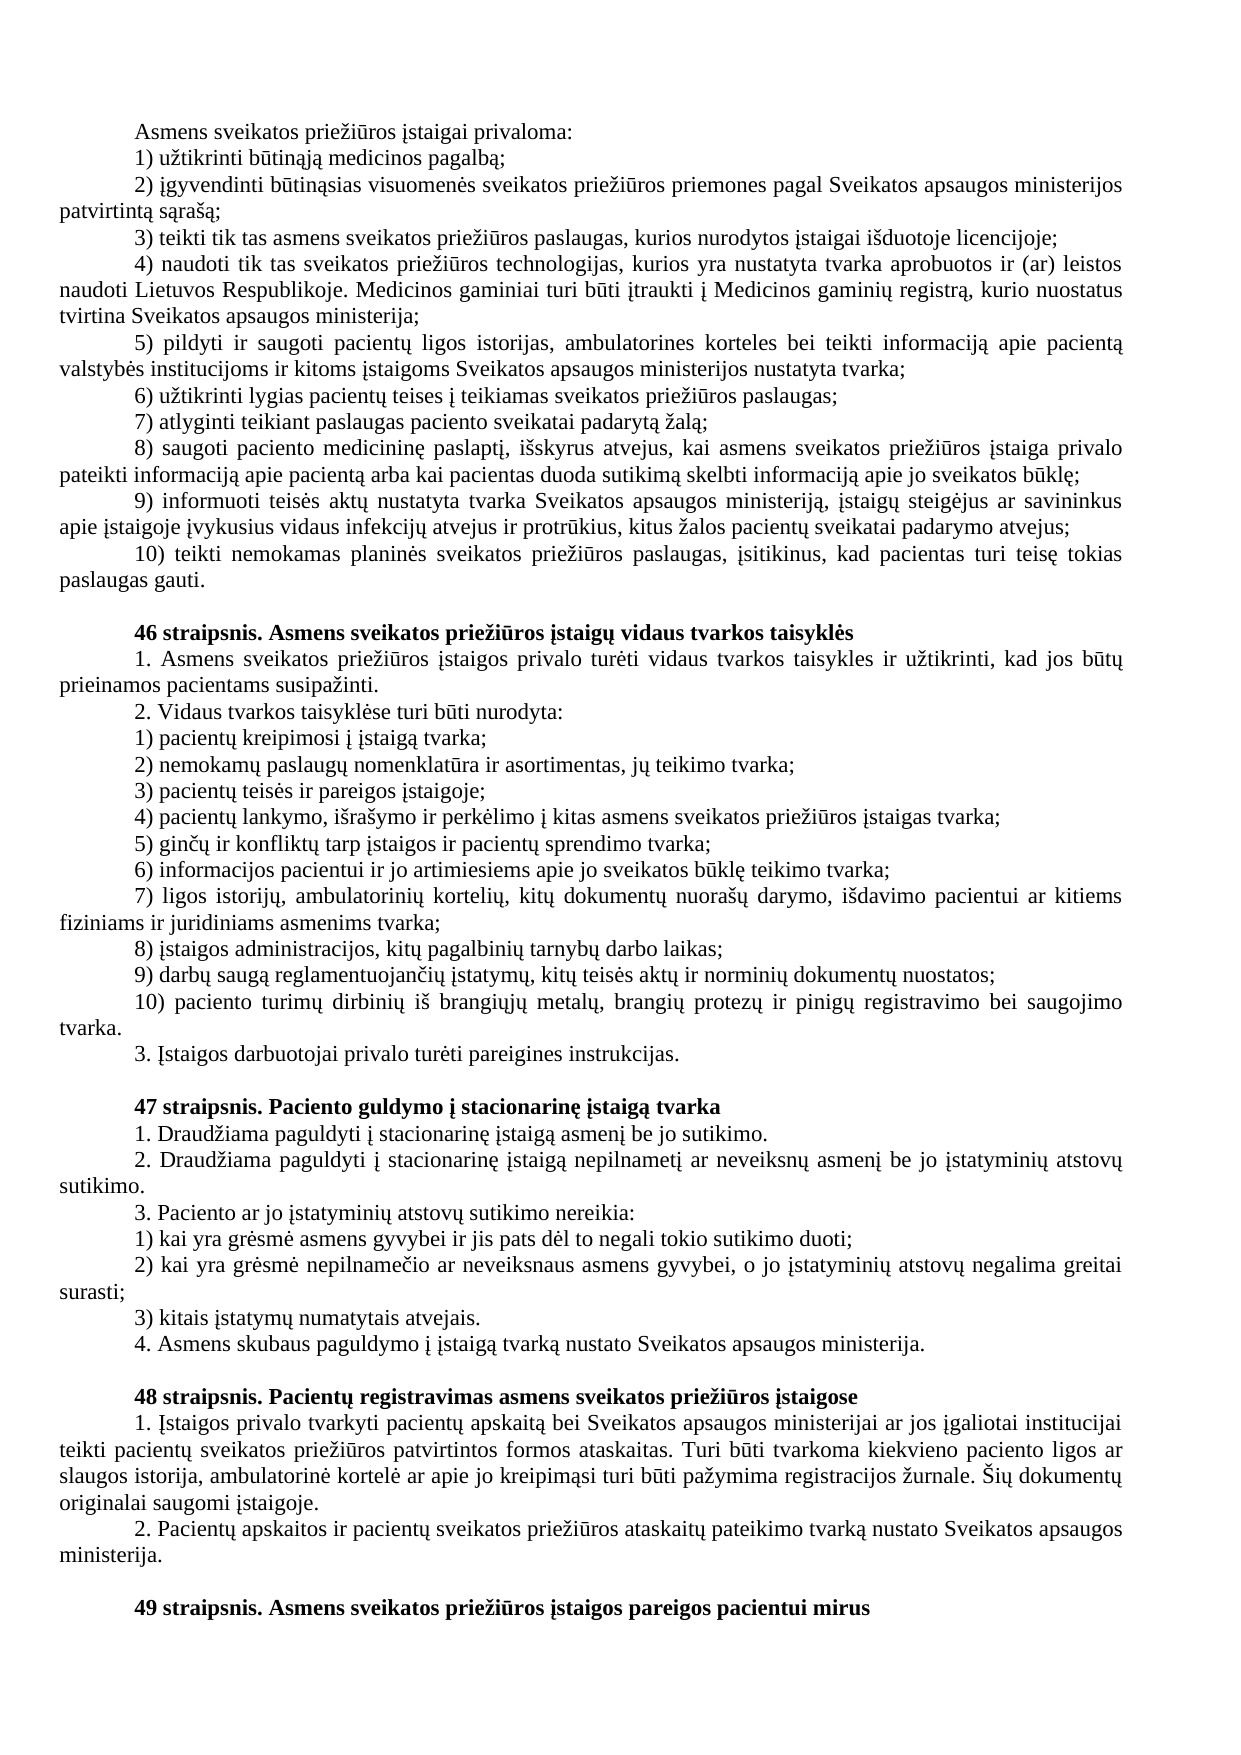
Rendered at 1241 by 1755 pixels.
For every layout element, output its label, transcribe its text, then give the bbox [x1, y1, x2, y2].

text 2. Vidaus tvarkos taisyklėse turi būti nurodyta: [59, 698, 1124, 724]
text 48 straipsnis. Pacientų registravimas asmens sveikatos priežiūros įstaigose [59, 1383, 1124, 1409]
text 1. Įstaigos privalo tvarkyti pacientų apskaitą bei Sveikatos apsaugos ministerijai ar jos įgaliotai institucijai teikti pacientų sveikatos priežiūros patvirtintos formos ataskaitas. Turi būti tvarkoma kiekvieno paciento ligos ar slaugos istorija, ambulatorinė kortelė ar apie jo kreipimąsi turi būti pažymima registracijos žurnale. Šių dokumentų originalai saugomi įstaigoje. [59, 1409, 1124, 1515]
text 47 straipsnis. Paciento guldymo į stacionarinę įstaigą tvarka [59, 1093, 1124, 1119]
text Asmens sveikatos priežiūros įstaigai privaloma: [59, 118, 1124, 144]
text 2) kai yra grėsmė nepilnamečio ar neveiksnaus asmens gyvybei, o jo įstatyminių atstovų negalima greitai surasti; [59, 1251, 1124, 1304]
text 1. Draudžiama paguldyti į stacionarinę įstaigą asmenį be jo sutikimo. [59, 1119, 1124, 1146]
text 1) pacientų kreipimosi į įstaigą tvarka; [59, 724, 1124, 751]
text 3) pacientų teisės ir pareigos įstaigoje; [59, 777, 1124, 803]
text 3) kitais įstatymų numatytais atvejais. [59, 1304, 1124, 1330]
text 1) kai yra grėsmė asmens gyvybei ir jis pats dėl to negali tokio sutikimo duoti; [59, 1225, 1124, 1251]
text 49 straipsnis. Asmens sveikatos priežiūros įstaigos pareigos pacientui mirus [59, 1594, 1124, 1620]
text 2. Pacientų apskaitos ir pacientų sveikatos priežiūros ataskaitų pateikimo tvarką nustato Sveikatos apsaugos ministerija. [59, 1515, 1124, 1568]
text 7) atlyginti teikiant paslaugas paciento sveikatai padarytą žalą; [59, 408, 1124, 434]
text 3. Įstaigos darbuotojai privalo turėti pareigines instrukcijas. [59, 1041, 1124, 1067]
text 1) užtikrinti būtinąją medicinos pagalbą; [59, 144, 1124, 171]
text 7) ligos istorijų, ambulatorinių kortelių, kitų dokumentų nuorašų darymo, išdavimo pacientui ar kitiems fiziniams ir juridiniams asmenims tvarka; [59, 882, 1124, 935]
text 5) pildyti ir saugoti pacientų ligos istorijas, ambulatorines korteles bei teikti informaciją apie pacientą valstybės institucijoms ir kitoms įstaigoms Sveikatos apsaugos ministerijos nustatyta tvarka; [59, 329, 1124, 382]
text 4) naudoti tik tas sveikatos priežiūros technologijas, kurios yra nustatyta tvarka aprobuotos ir (ar) leistos naudoti Lietuvos Respublikoje. Medicinos gaminiai turi būti įtraukti į Medicinos gaminių registrą, kurio nuostatus tvirtina Sveikatos apsaugos ministerija; [59, 250, 1124, 329]
text 4. Asmens skubaus paguldymo į įstaigą tvarką nustato Sveikatos apsaugos ministerija. [59, 1330, 1124, 1357]
text 9) informuoti teisės aktų nustatyta tvarka Sveikatos apsaugos ministeriją, įstaigų steigėjus ar savininkus apie įstaigoje įvykusius vidaus infekcijų atvejus ir protrūkius, kitus žalos pacientų sveikatai padarymo atvejus; [59, 487, 1124, 540]
text 9) darbų saugą reglamentuojančių įstatymų, kitų teisės aktų ir norminių dokumentų nuostatos; [59, 961, 1124, 988]
text 2. Draudžiama paguldyti į stacionarinę įstaigą nepilnametį ar neveiksnų asmenį be jo įstatyminių atstovų sutikimo. [59, 1146, 1124, 1199]
text 6) informacijos pacientui ir jo artimiesiems apie jo sveikatos būklę teikimo tvarka; [59, 856, 1124, 882]
text 1. Asmens sveikatos priežiūros įstaigos privalo turėti vidaus tvarkos taisykles ir užtikrinti, kad jos būtų prieinamos pacientams susipažinti. [59, 645, 1124, 698]
text 10) teikti nemokamas planinės sveikatos priežiūros paslaugas, įsitikinus, kad pacientas turi teisę tokias paslaugas gauti. [59, 540, 1124, 592]
text 8) saugoti paciento medicininę paslaptį, išskyrus atvejus, kai asmens sveikatos priežiūros įstaiga privalo pateikti informaciją apie pacientą arba kai pacientas duoda sutikimą skelbti informaciją apie jo sveikatos būklę; [59, 434, 1124, 487]
text 8) įstaigos administracijos, kitų pagalbinių tarnybų darbo laikas; [59, 935, 1124, 961]
text 4) pacientų lankymo, išrašymo ir perkėlimo į kitas asmens sveikatos priežiūros įstaigas tvarka; [59, 803, 1124, 830]
text 2) įgyvendinti būtinąsias visuomenės sveikatos priežiūros priemones pagal Sveikatos apsaugos ministerijos patvirtintą sąrašą; [59, 171, 1124, 223]
text 6) užtikrinti lygias pacientų teises į teikiamas sveikatos priežiūros paslaugas; [59, 382, 1124, 408]
text 46 straipsnis. Asmens sveikatos priežiūros įstaigų vidaus tvarkos taisyklės [59, 619, 1124, 645]
text 2) nemokamų paslaugų nomenklatūra ir asortimentas, jų teikimo tvarka; [59, 751, 1124, 777]
text 10) paciento turimų dirbinių iš brangiųjų metalų, brangių protezų ir pinigų registravimo bei saugojimo tvarka. [59, 988, 1124, 1041]
text 3. Paciento ar jo įstatyminių atstovų sutikimo nereikia: [59, 1199, 1124, 1225]
text 3) teikti tik tas asmens sveikatos priežiūros paslaugas, kurios nurodytos įstaigai išduotoje licencijoje; [59, 223, 1124, 250]
text 5) ginčų ir konfliktų tarp įstaigos ir pacientų sprendimo tvarka; [59, 830, 1124, 856]
